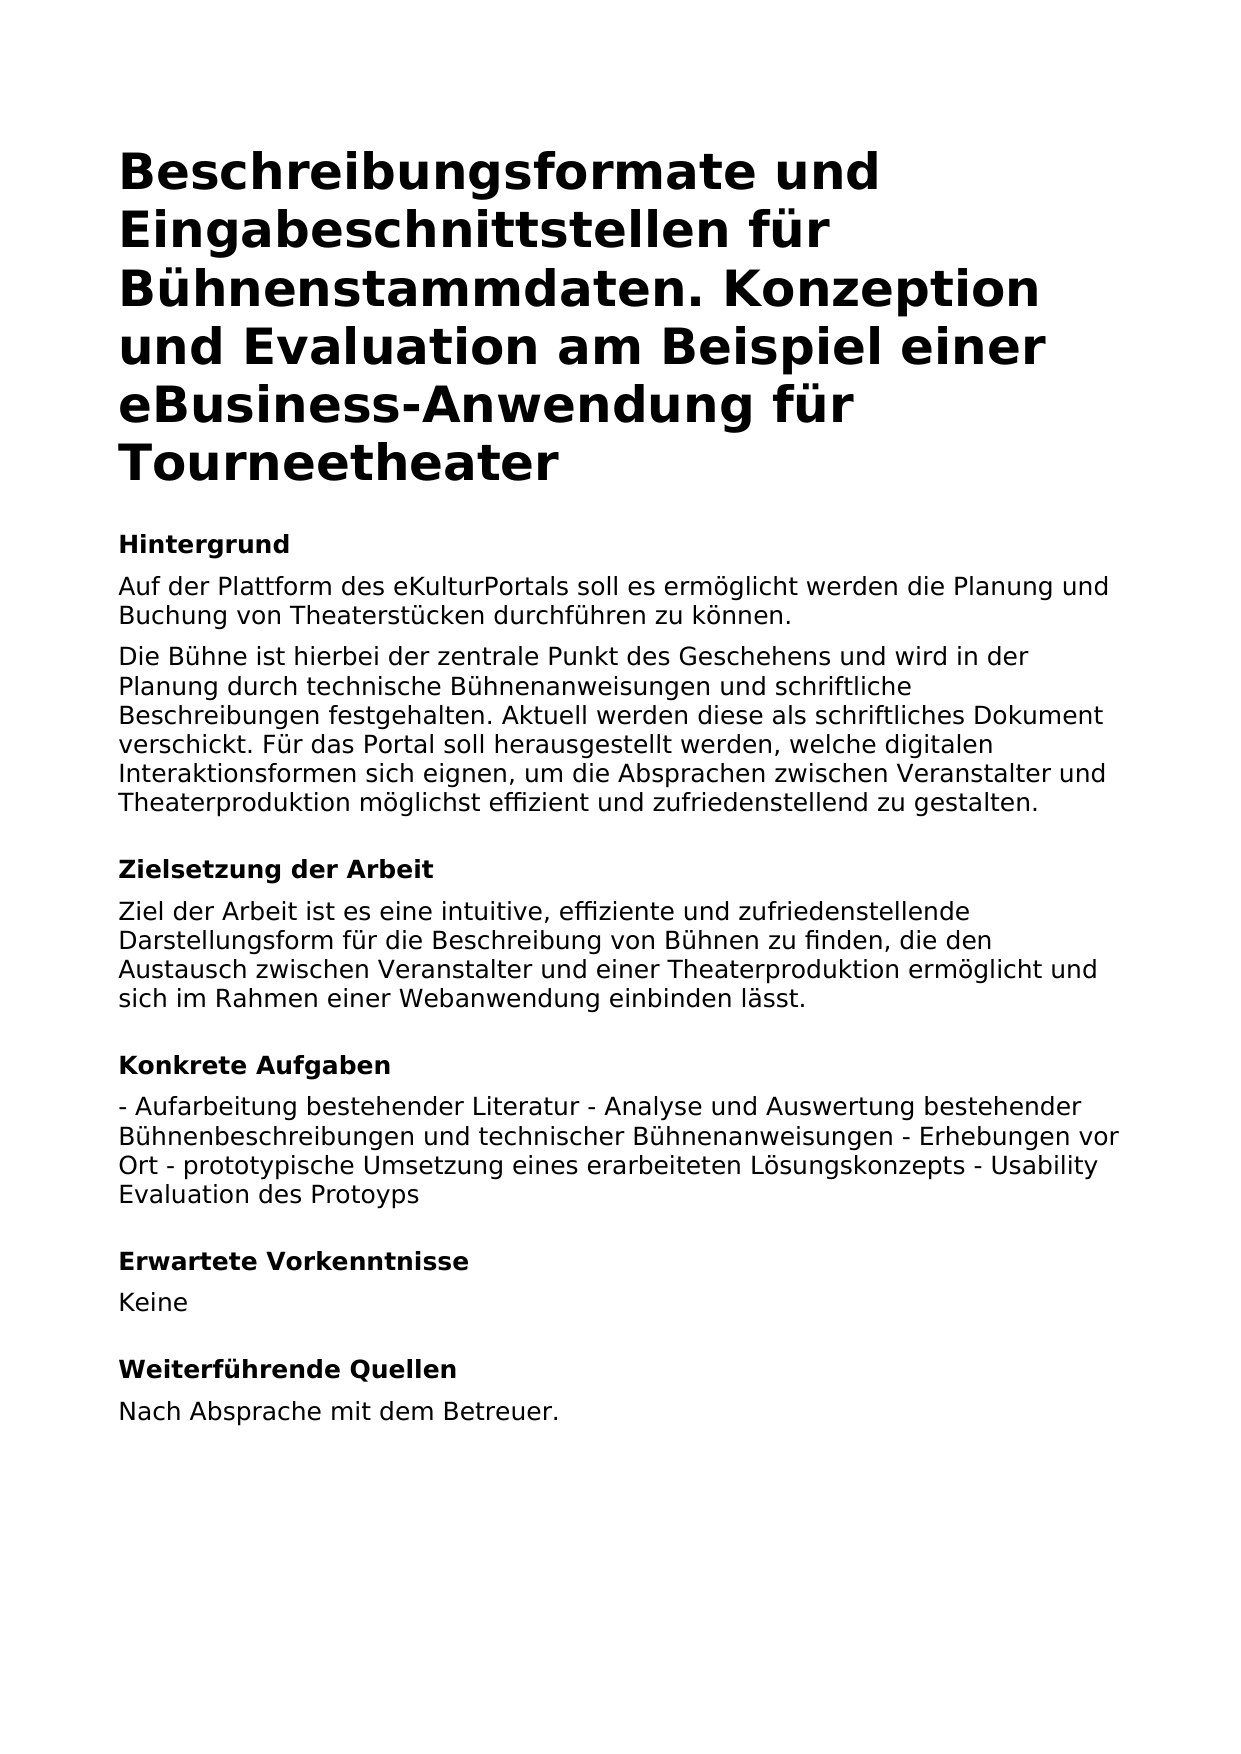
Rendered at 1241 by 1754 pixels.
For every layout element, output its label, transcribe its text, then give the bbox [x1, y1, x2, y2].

subtitle Konkrete Aufgaben [118, 1051, 1122, 1080]
subtitle Hintergrund [118, 530, 1122, 559]
text Ziel der Arbeit ist es eine intuitive, effiziente und zufriedenstellende Darstellungsform für die Beschreibung von Bühnen zu finden, die den Austausch zwischen Veranstalter und einer Theaterproduktion ermöglicht und sich im Rahmen einer Webanwendung einbinden lässt. [118, 897, 1122, 1013]
text - Aufarbeitung bestehender Literatur - Analyse und Auswertung bestehender Bühnenbeschreibungen und technischer Bühnenanweisungen - Erhebungen vor Ort - prototypische Umsetzung eines erarbeiteten Lösungskonzepts - Usability Evaluation des Protoyps [118, 1092, 1122, 1209]
text Die Bühne ist hierbei der zentrale Punkt des Geschehens und wird in der Planung durch technische Bühnenanweisungen und schriftliche Beschreibungen festgehalten. Aktuell werden diese als schriftliches Dokument verschickt. Für das Portal soll herausgestellt werden, welche digitalen Interaktionsformen sich eignen, um die Absprachen zwischen Veranstalter und Theaterproduktion möglichst effizient und zufriedenstellend zu gestalten. [118, 642, 1122, 817]
text Keine [118, 1288, 1122, 1317]
subtitle Weiterführende Quellen [118, 1355, 1122, 1384]
text Nach Absprache mit dem Betreuer. [118, 1397, 1122, 1426]
subtitle Beschreibungsformate und Eingabeschnittstellen für Bühnenstammdaten. Konzeption und Evaluation am Beispiel einer eBusiness-Anwendung für Tourneetheater [118, 143, 1122, 492]
subtitle Erwartete Vorkenntnisse [118, 1247, 1122, 1276]
text Auf der Plattform des eKulturPortals soll es ermöglicht werden die Planung und Buchung von Theaterstücken durchführen zu können. [118, 572, 1122, 630]
subtitle Zielsetzung der Arbeit [118, 855, 1122, 884]
